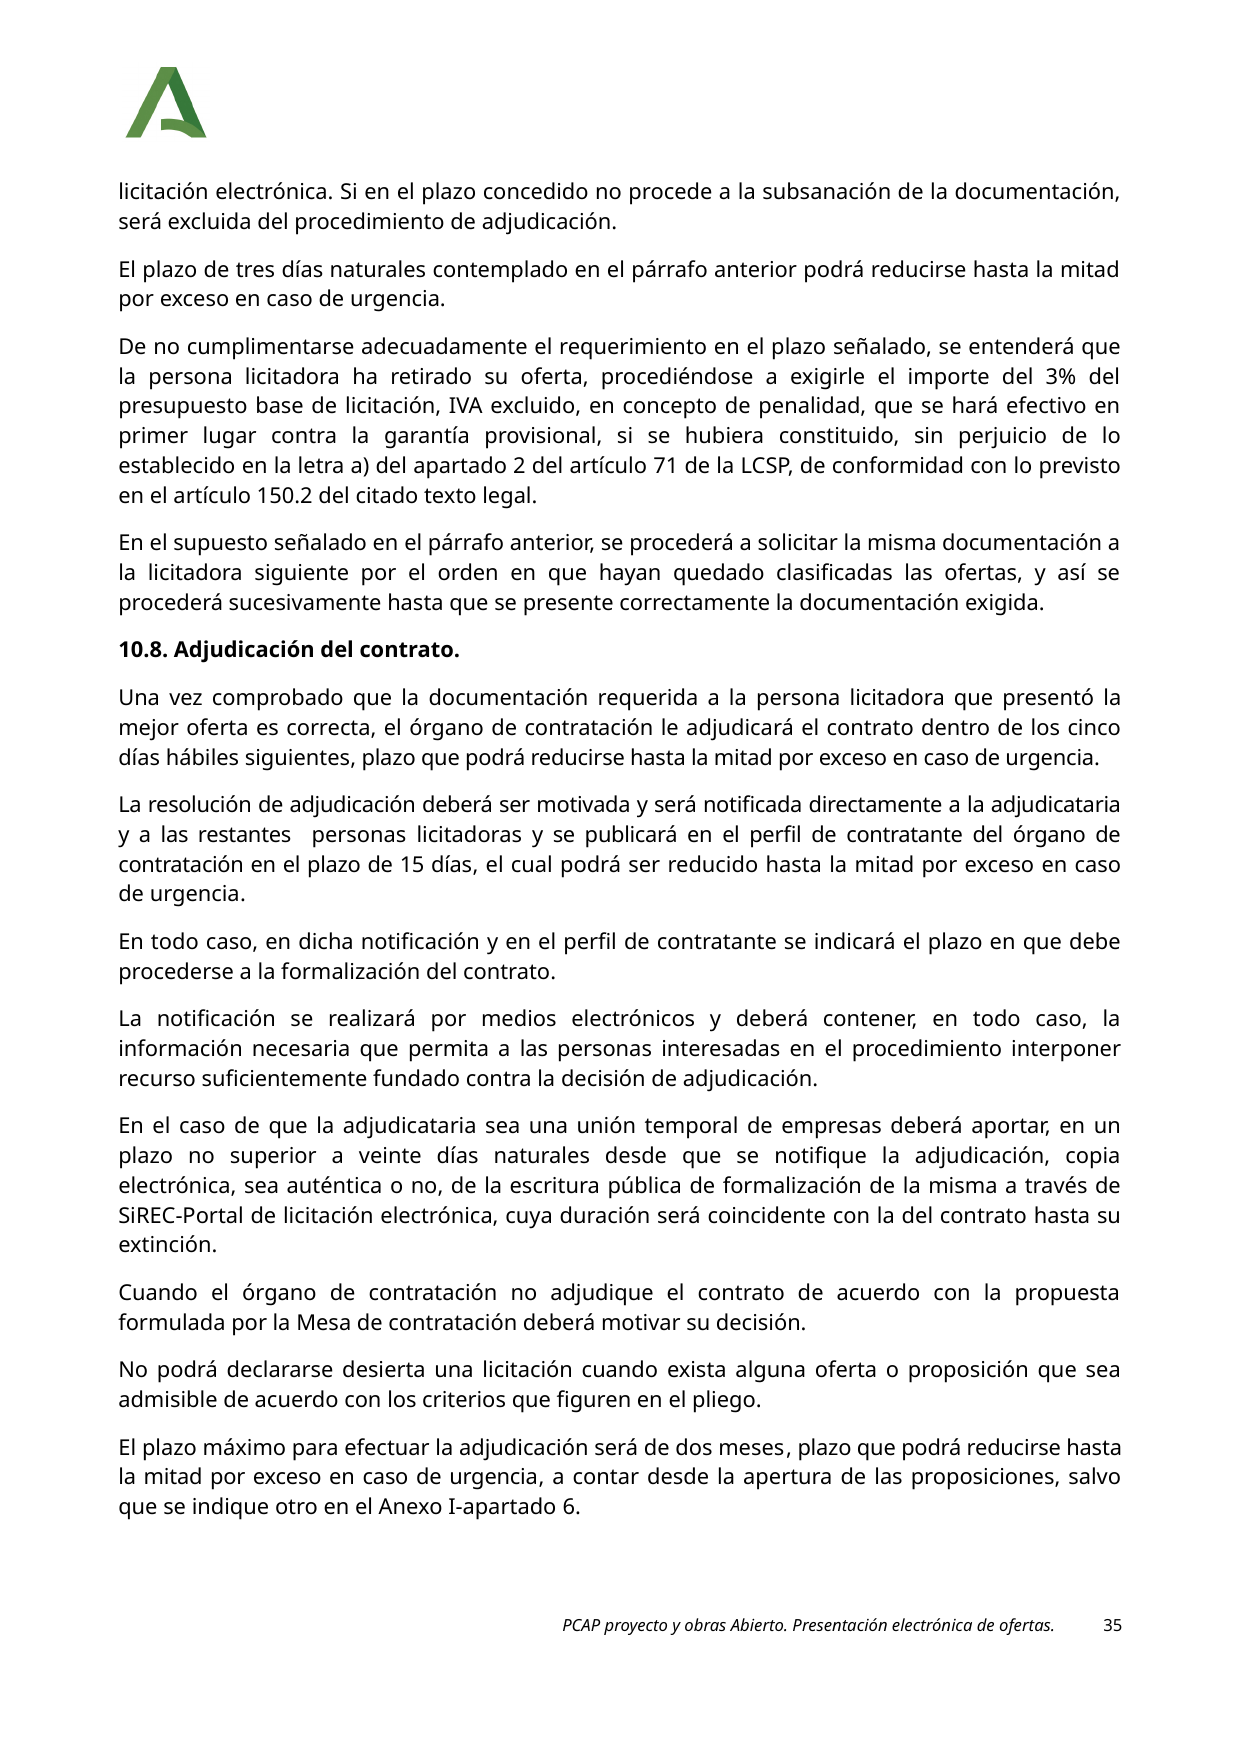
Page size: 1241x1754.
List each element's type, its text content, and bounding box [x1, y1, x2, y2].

text La resolución de adjudicación deberá ser motivada y será notificada directamente a la adjudicataria y a las restantes personas licitadoras y se publicará en el perfil de contratante del órgano de contratación en el plazo de 15 días, el cual podrá ser reducido hasta la mitad por exceso en caso de urgencia. [118, 789, 1122, 908]
text En el supuesto señalado en el párrafo anterior, se procederá a solicitar la misma documentación a la licitadora siguiente por el orden en que hayan quedado clasificadas las ofertas, y así se procederá sucesivamente hasta que se presente correctamente la documentación exigida. [118, 527, 1122, 617]
text El plazo de tres días naturales contemplado en el párrafo anterior podrá reducirse hasta la mitad por exceso en caso de urgencia. [118, 254, 1122, 313]
text Una vez comprobado que la documentación requerida a la persona licitadora que presentó la mejor oferta es correcta, el órgano de contratación le adjudicará el contrato dentro de los cinco días hábiles siguientes, plazo que podrá reducirse hasta la mitad por exceso en caso de urgencia. [118, 682, 1122, 771]
text La notificación se realizará por medios electrónicos y deberá contener, en todo caso, la información necesaria que permita a las personas interesadas en el procedimiento interponer recurso suficientemente fundado contra la decisión de adjudicación. [118, 1003, 1122, 1093]
subtitle 10.8. Adjudicación del contrato. [118, 634, 1122, 664]
text El plazo máximo para efectuar la adjudicación será de dos meses, plazo que podrá reducirse hasta la mitad por exceso en caso de urgencia, a contar desde la apertura de las proposiciones, salvo que se indique otro en el Anexo I-apartado 6. [118, 1432, 1122, 1521]
text Cuando el órgano de contratación no adjudique el contrato de acuerdo con la propuesta formulada por la Mesa de contratación deberá motivar su decisión. [118, 1277, 1122, 1337]
text licitación electrónica. Si en el plazo concedido no procede a la subsanación de la documentación, será excluida del procedimiento de adjudicación. [118, 176, 1122, 236]
text En todo caso, en dicha notificación y en el perfil de contratante se indicará el plazo en que debe procederse a la formalización del contrato. [118, 926, 1122, 986]
text En el caso de que la adjudicataria sea una unión temporal de empresas deberá aportar, en un plazo no superior a veinte días naturales desde que se notifique la adjudicación, copia electrónica, sea auténtica o no, de la escritura pública de formalización de la misma a través de SiREC-Portal de licitación electrónica, cuya duración será coincidente con la del contrato hasta su extinción. [118, 1110, 1122, 1259]
picture [121, 62, 210, 142]
text De no cumplimentarse adecuadamente el requerimiento en el plazo señalado, se entenderá que la persona licitadora ha retirado su oferta, procediéndose a exigirle el importe del 3% del presupuesto base de licitación, IVA excluido, en concepto de penalidad, que se hará efectivo en primer lugar contra la garantía provisional, si se hubiera constituido, sin perjuicio de lo establecido en la letra a) del apartado 2 del artículo 71 de la LCSP, de conformidad con lo previsto en el artículo 150.2 del citado texto legal. [118, 331, 1122, 510]
text No podrá declararse desierta una licitación cuando exista alguna oferta o proposición que sea admisible de acuerdo con los criterios que figuren en el pliego. [118, 1354, 1122, 1414]
